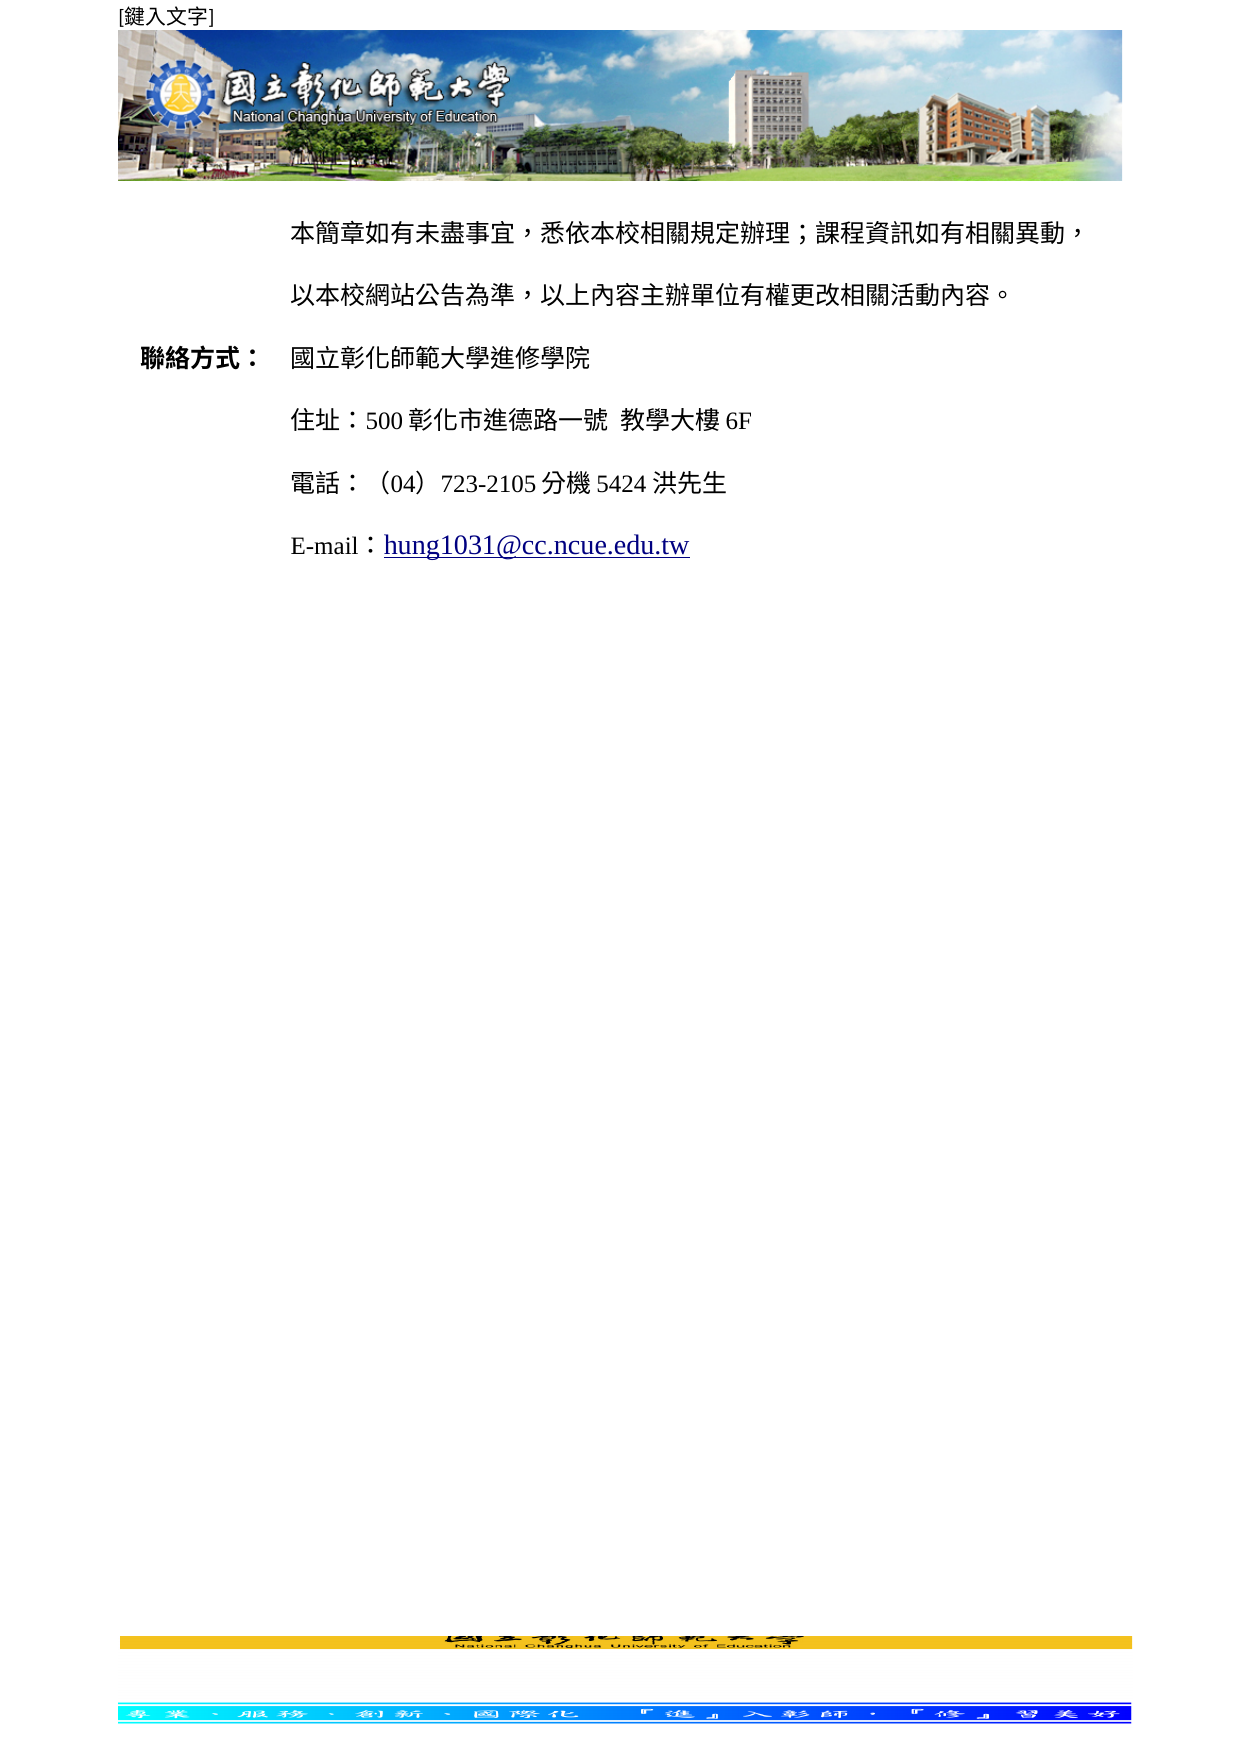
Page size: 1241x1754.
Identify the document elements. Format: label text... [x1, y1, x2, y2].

table_cell [138, 190, 279, 315]
table_cell 本簡章如有未盡事宜，悉依本校相關規定辦理；課程資訊如有相關異動，以本校網站公告為準，以上內容主辦單位有權更改相關活動內容。 [279, 190, 1102, 315]
table_cell [1091, 565, 1102, 627]
table_cell 聯絡方式： [138, 315, 279, 565]
table_cell 國立彰化師範大學進修學院 住址：500彰化市進德路一號 教學大樓6F 電話：（04）723-2105分機5424 洪先生 E-mail：hung1031@cc.ncue.edu.tw [279, 315, 1102, 565]
table_cell [138, 565, 279, 627]
table_cell [279, 565, 290, 627]
